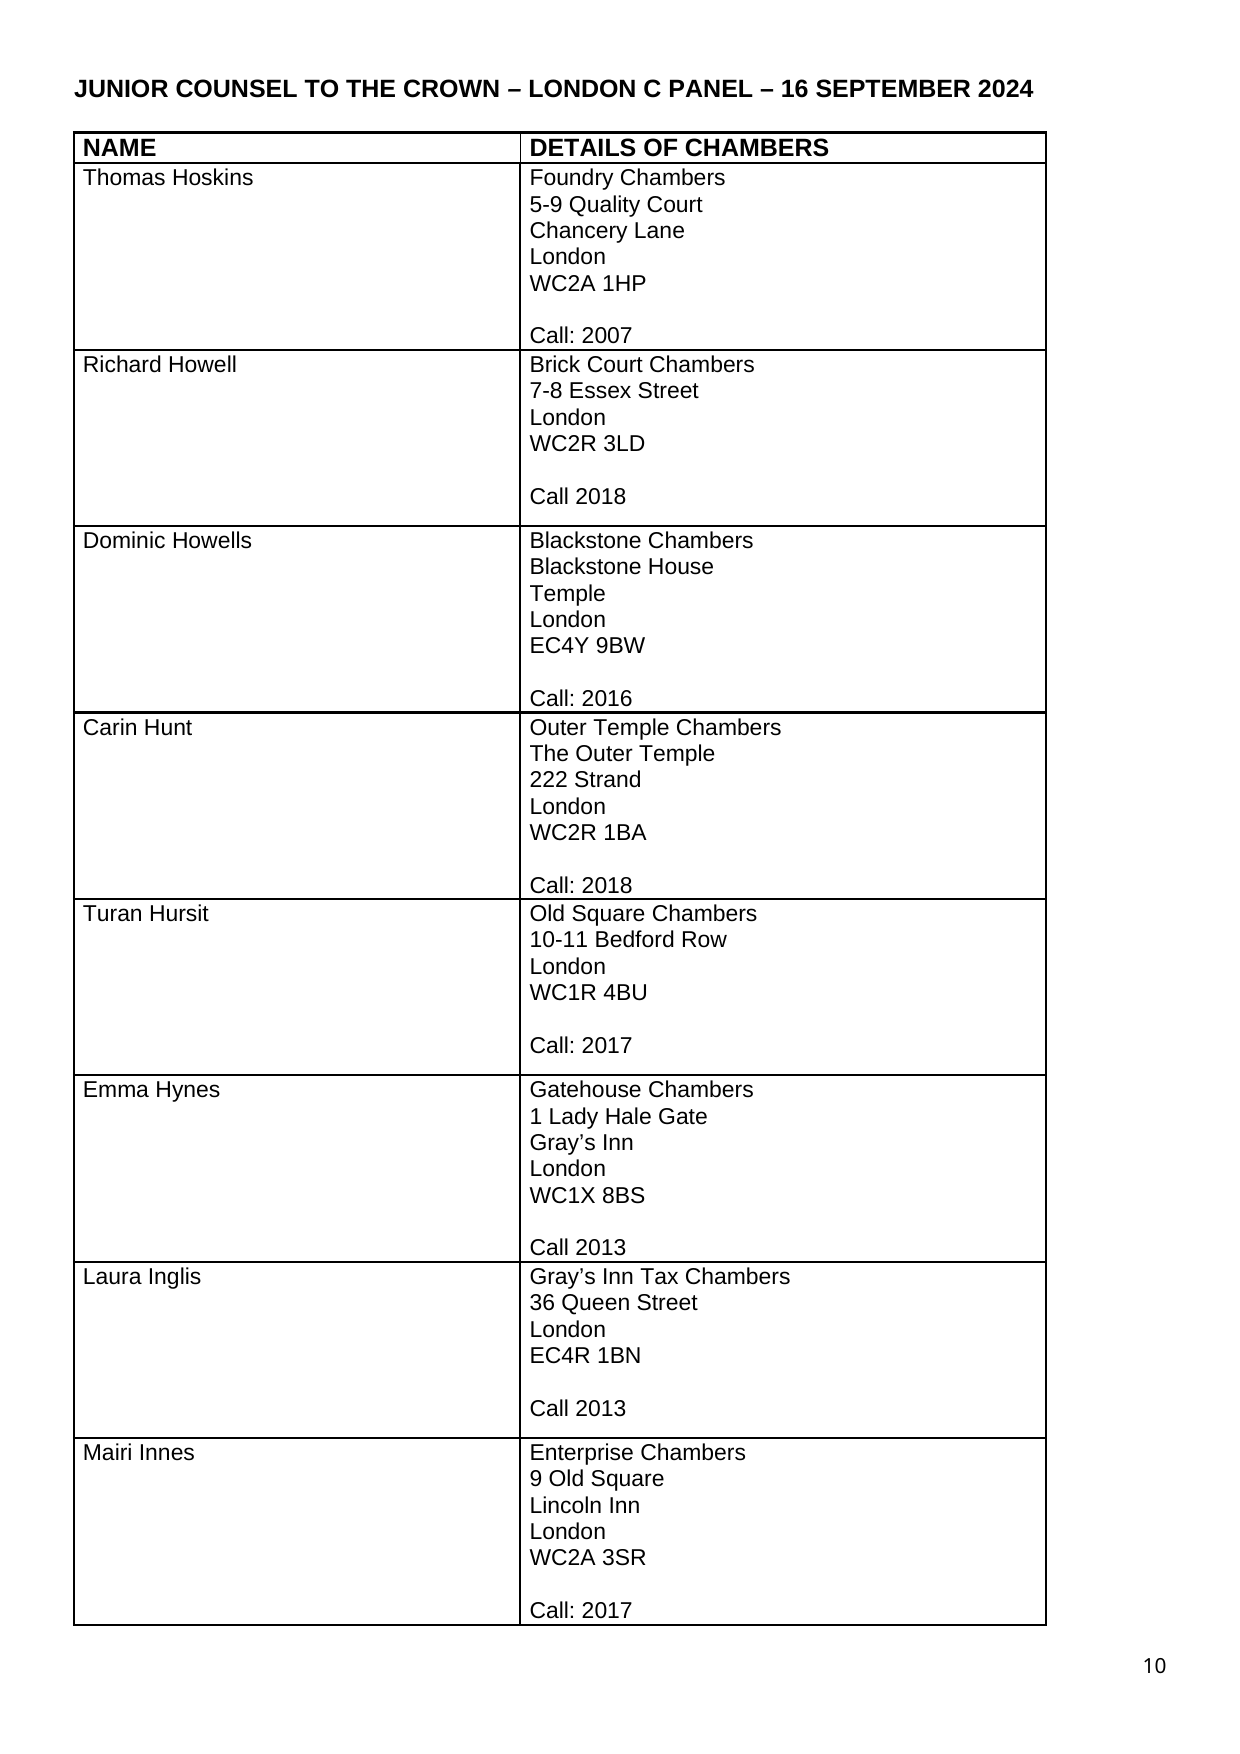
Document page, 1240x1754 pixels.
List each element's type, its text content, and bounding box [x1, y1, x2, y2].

table_cell Brick Court Chambers 7-8 Essex Street London WC2R 3LD Call 2018 [521, 351, 1045, 525]
table_cell Foundry Chambers 5-9 Quality Court Chancery Lane London WC2A 1HP Call: 2007 [521, 164, 1045, 349]
table_cell Gray’s Inn Tax Chambers 36 Queen Street London EC4R 1BN Call 2013 [521, 1263, 1045, 1437]
table_header NAME [75, 134, 520, 162]
table_cell Dominic Howells [75, 527, 519, 711]
table_cell Outer Temple Chambers The Outer Temple 222 Strand London WC2R 1BA Call: 2018 [521, 714, 1045, 898]
table_cell Old Square Chambers 10-11 Bedford Row London WC1R 4BU Call: 2017 [521, 900, 1045, 1074]
table_cell Emma Hynes [75, 1076, 519, 1261]
table_cell Mairi Innes [75, 1439, 519, 1623]
table_cell Richard Howell [75, 351, 519, 525]
table_cell Carin Hunt [75, 714, 519, 898]
table_cell Turan Hursit [75, 900, 519, 1074]
table_cell Enterprise Chambers 9 Old Square Lincoln Inn London WC2A 3SR Call: 2017 [521, 1439, 1045, 1623]
table_cell Thomas Hoskins [75, 164, 519, 349]
table_cell Gatehouse Chambers 1 Lady Hale Gate Gray’s Inn London WC1X 8BS Call 2013 [521, 1076, 1045, 1261]
table_header DETAILS OF CHAMBERS [521, 134, 1045, 162]
table_cell Laura Inglis [75, 1263, 519, 1437]
table_cell Blackstone Chambers Blackstone House Temple London EC4Y 9BW Call: 2016 [521, 527, 1045, 711]
